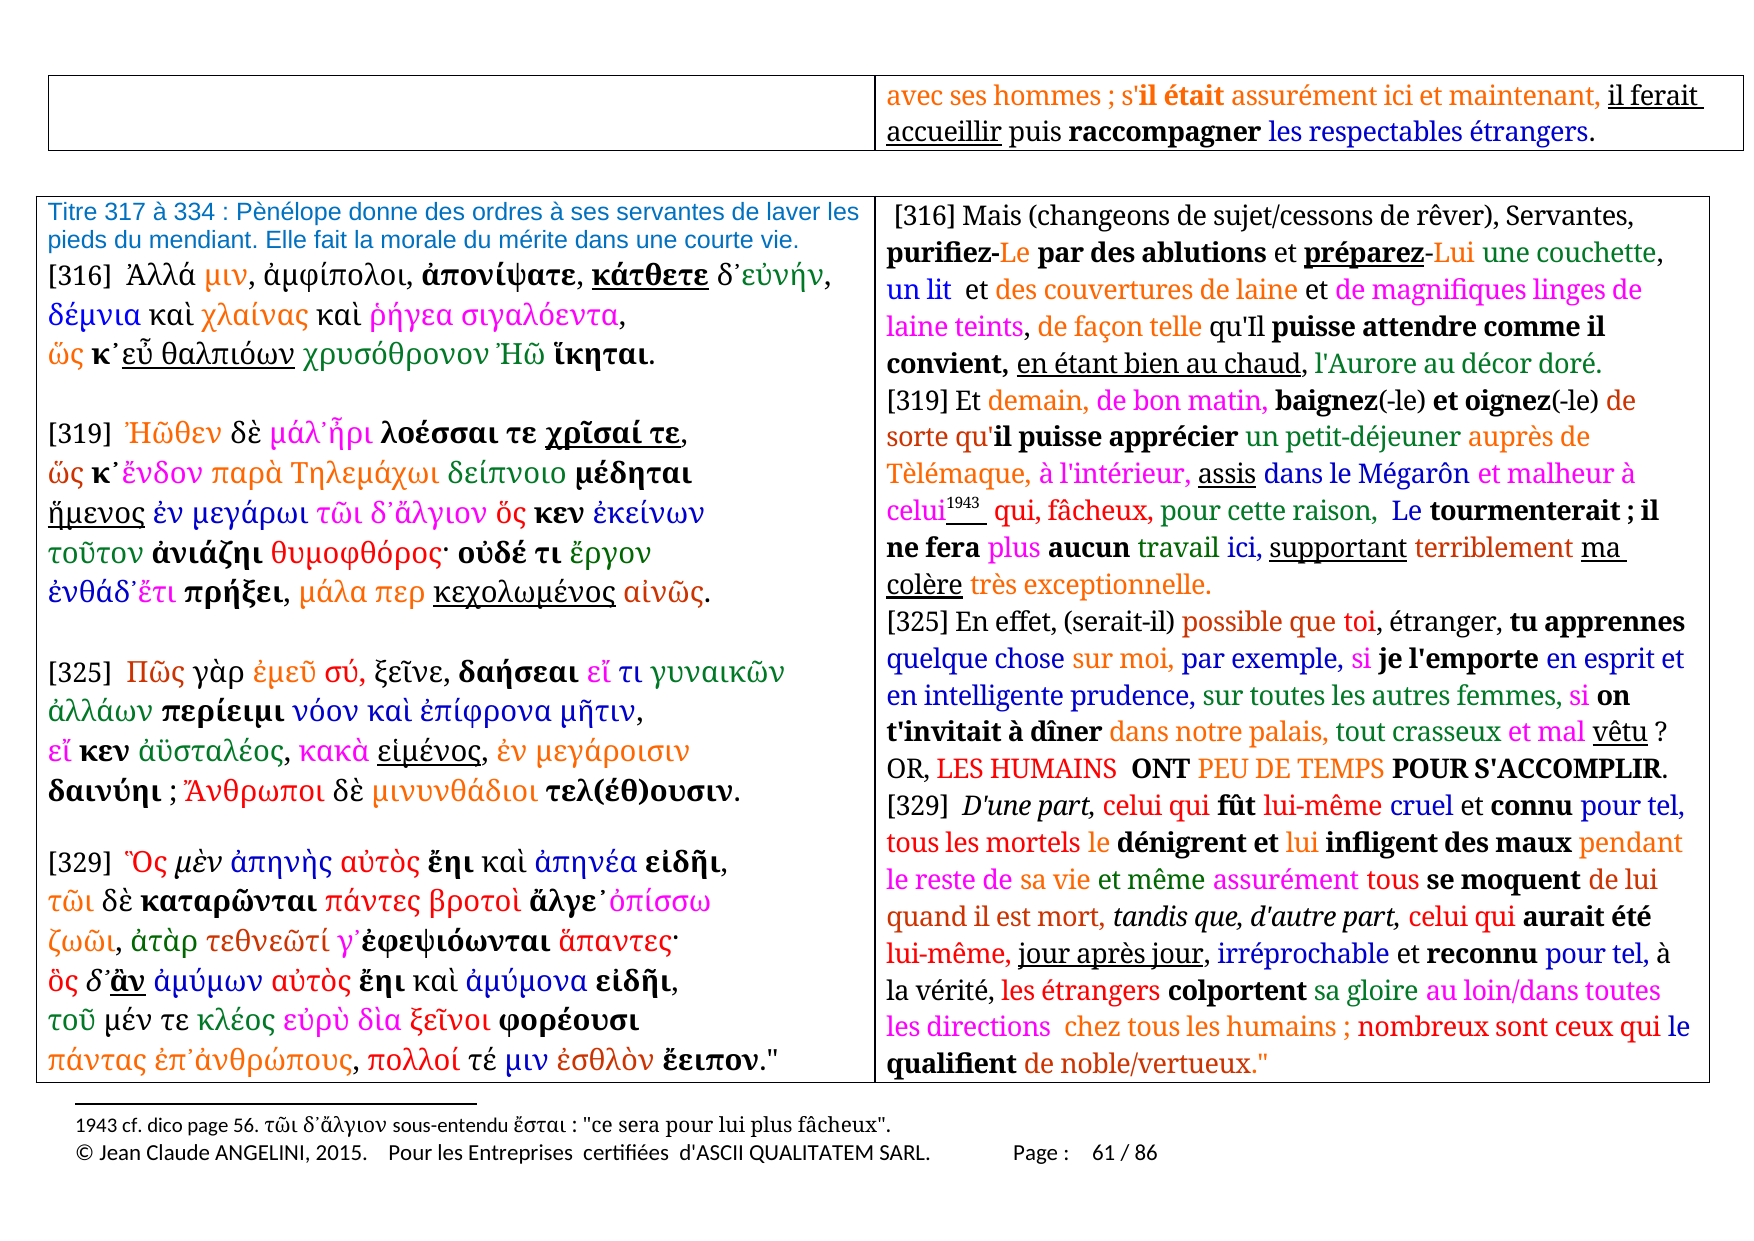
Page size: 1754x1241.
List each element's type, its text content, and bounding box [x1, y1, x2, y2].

table_header avec ses hommes ; s'il était assurément ici et maintenant, il ferait accueillir puis raccompagner les respectables étrangers. [876, 76, 1743, 150]
table_header [49, 76, 874, 150]
table_header [316] Mais (changeons de sujet/cessons de rêver), Servantes, purifiez-Le par des ablutions et préparez-Lui une couchette, un lit et des couvertures de laine et de magnifiques linges de laine teints, de façon telle qu'Il puisse attendre comme il convient, en étant bien au chaud, l'Aurore au décor doré. [319] Et demain, de bon matin, baignez(-le) et oignez(-le) de sorte qu'il puisse apprécier un petit-déjeuner auprès de Tèlémaque, à l'intérieur, assis dans le Mégarôn et malheur à celui qui, fâcheux, pour cette raison, Le tourmenterait ; il ne fera plus aucun travail ici, supportant terriblement ma colère très exceptionnelle. [325] En effet, (serait-il) possible que toi, étranger, tu apprennes quelque chose sur moi, par exemple, si je l'emporte en esprit et en intelligente prudence, sur toutes les autres femmes, si on t'invitait à dîner dans notre palais, tout crasseux et mal vêtu ? OR, LES HUMAINS ONT PEU DE TEMPS POUR S'ACCOMPLIR. [329] D'une part, celui qui fût lui-même cruel et connu pour tel, tous les mortels le dénigrent et lui infligent des maux pendant le reste de sa vie et même assurément tous se moquent de lui quand il est mort, tandis que, d'autre part, celui qui aurait été lui-même, jour après jour, irréprochable et reconnu pour tel, à la vérité, les étrangers colportent sa gloire au loin/dans toutes les directions chez tous les humains ; nombreux sont ceux qui le qualifient de noble/vertueux." [876, 197, 1709, 1082]
table_header Titre 317 à 334 : Pènélope donne des ordres à ses servantes de laver les pieds du mendiant. Elle fait la morale du mérite dans une courte vie. [316] Ἀλλά μιν, ἀμφίπολοι, ἀπονίψατε, κάτθετε δ᾽εὐνήν, δέμνια καὶ χλαίνας καὶ ῥήγεα σιγαλόεντα, ὥς κ᾽εὖ θαλπιόων χρυσόθρονον Ἠῶ ἵκηται. [319] Ἠῶθεν δὲ μάλ᾽ἦρι λοέσσαι τε χρῖσαί τε, ὥς κ᾽ἔνδον παρὰ Τηλεμάχωι δείπνοιο μέδηται ἥμενος ἐν μεγάρωι τῶι δ᾽ἄλγιον ὅς κεν ἐκείνων τοῦτον ἀνιάζηι θυμοφθόρος· οὐδέ τι ἔργον ἐνθάδ᾽ἔτι πρήξει, μάλα περ κεχολωμένος αἰνῶς. [325] Πῶς γὰρ ἐμεῦ σύ, ξεῖνε, δαήσεαι εἴ τι γυναικῶν ἀλλάων περίειμι νόον καὶ ἐπίφρονα μῆτιν, εἴ κεν ἀϋσταλέος, κακὰ εἱμένος, ἐν μεγάροισιν δαινύηι ; Ἄνθρωποι δὲ μινυνθάδιοι τελ(έθ)ουσιν. [329] Ὃς μὲν ἀπηνὴς αὐτὸς ἔηι καὶ ἀπηνέα εἰδῆι, τῶι δὲ καταρῶνται πάντες βροτοὶ ἄλγε᾽ὀπίσσω ζωῶι, ἀτὰρ τεθνεῶτί γ᾽ἐφεψιόωνται ἅπαντες· ὃς δ᾽ἂν ἀμύμων αὐτὸς ἔηι καὶ ἀμύμονα εἰδῆι, τοῦ μέν τε κλέος εὐρὺ δὶα ξεῖνοι φορέουσι πάντας ἐπ᾽ἀνθρώπους, πολλοί τέ μιν ἐσθλὸν ἔειπον." [37, 197, 874, 1082]
